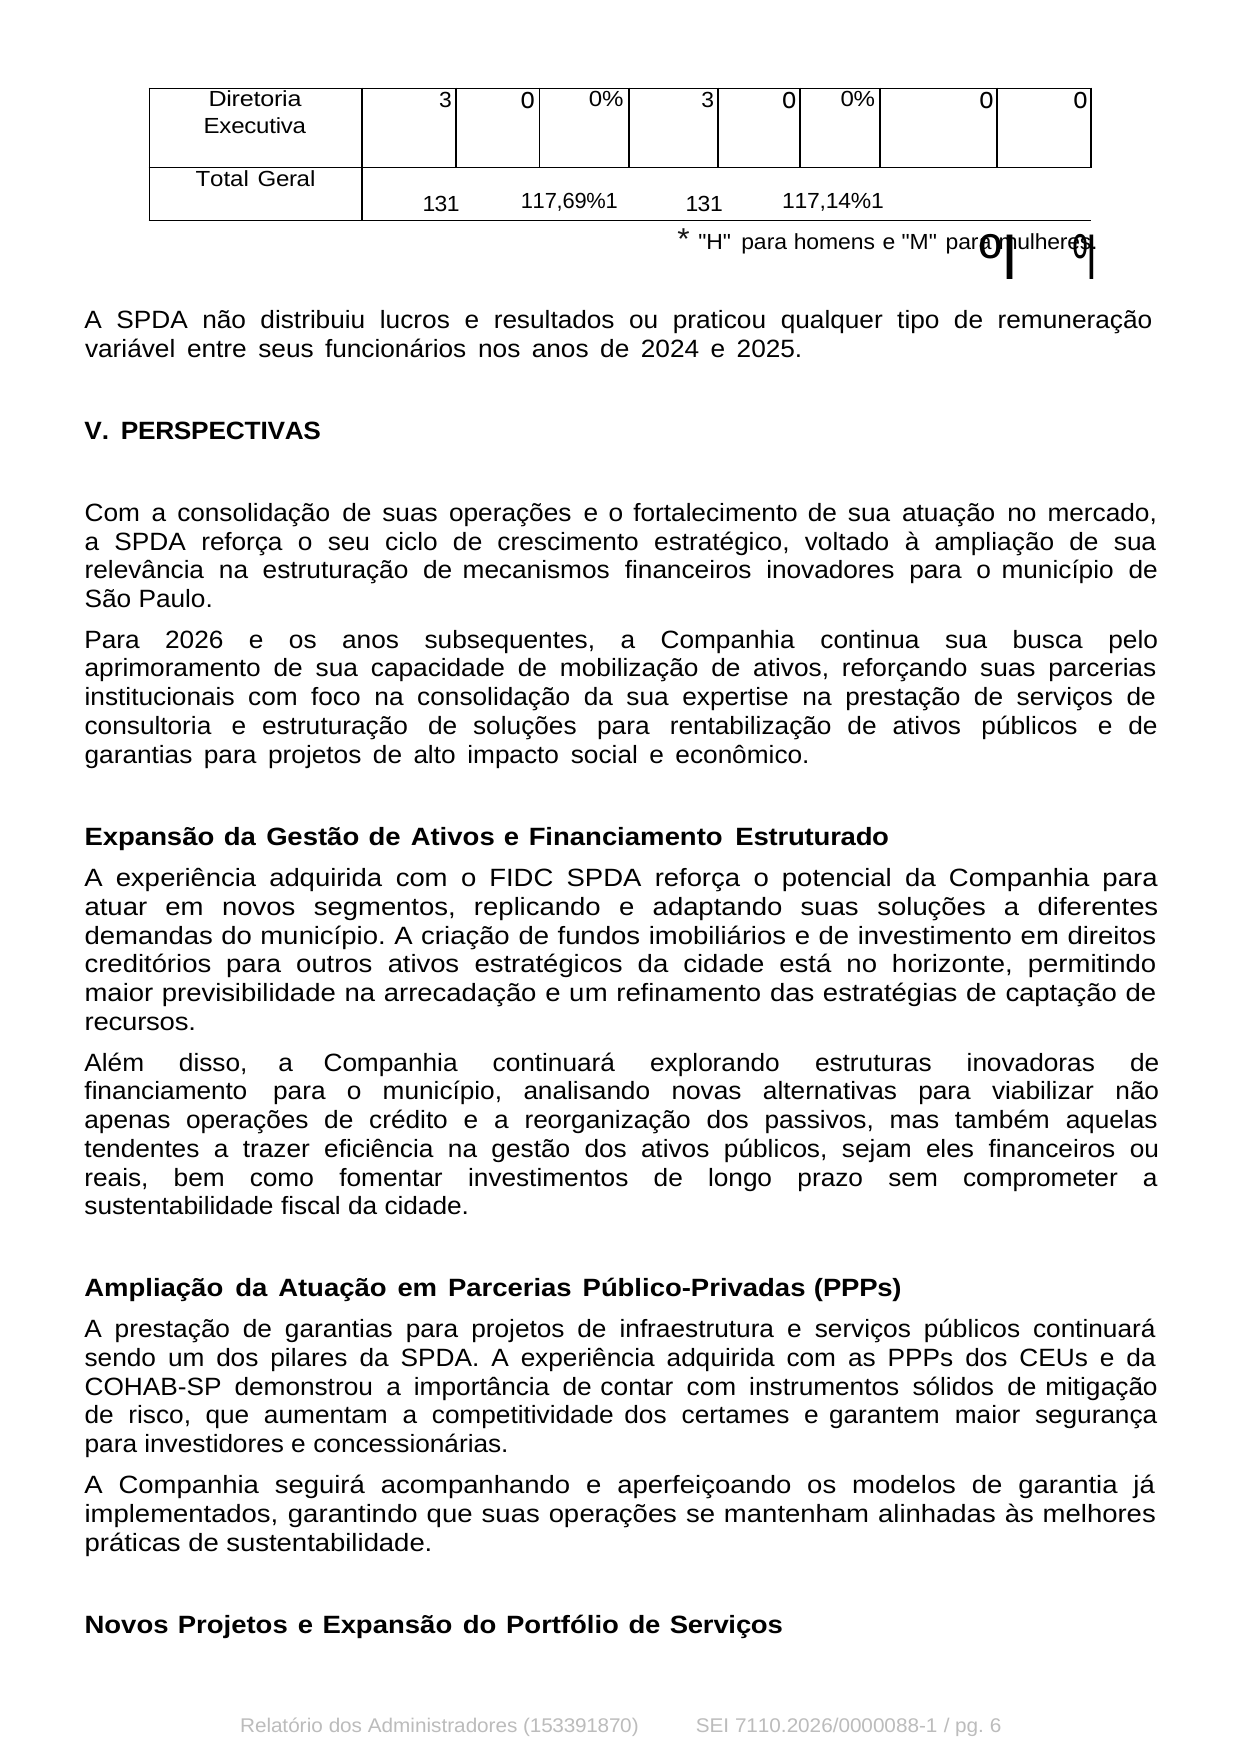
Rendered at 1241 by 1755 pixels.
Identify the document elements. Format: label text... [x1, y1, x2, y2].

table_header 3 [630, 89, 717, 167]
table_header Diretoria Executiva [150, 89, 361, 167]
text Para 2026 e os anos subsequentes, a Companhia continua sua busca pelo aprimoramento de sua capacidade de mobilização de ativos, reforçando suas parcerias institucionais com foco na consolidação da sua expertise na prestação de serviços de consultoria e estruturação de soluções para rentabilização de ativos públicos e de garantias para projetos de alto impacto social e econômico. [84, 625, 1158, 768]
text A Companhia seguirá acompanhando e aperfeiçoando os modelos de garantia já implementados, garantindo que suas operações se mantenham alinhadas às melhores práticas de sustentabilidade. [84, 1470, 1157, 1557]
table_header o [457, 89, 539, 167]
table_header 0% [801, 89, 879, 167]
text A SPDA não distribuiu lucros e resultados ou praticou qualquer tipo de remuneração variável entre seus funcionários nos anos de 2024 e 2025. [84, 305, 1155, 363]
table_header o [719, 89, 799, 167]
text Além disso, a Companhia continuará explorando estruturas inovadoras de financiamento para o município, analisando novas alternativas para viabilizar não apenas operações de crédito e a reorganização dos passivos, mas também aquelas tendentes a trazer eficiência na gestão dos ativos públicos, sejam eles financeiros ou reais, bem como fomentar investimentos de longo prazo sem comprometer a sustentabilidade fiscal da cidade. [84, 1048, 1159, 1220]
table_cell Total Geral [150, 168, 361, 219]
table_header 3 [363, 89, 455, 167]
text A prestação de garantias para projetos de infraestrutura e serviços públicos continuará sendo um dos pilares da SPDA. A experiência adquirida com as PPPs dos CEUs e da COHAB-SP demonstrou a importância de contar com instrumentos sólidos de mitigação de risco, que aumentam a competitividade dos certames e garantem maior segurança para investidores e concessionárias. [84, 1314, 1157, 1458]
subtitle Novos Projetos e Expansão do Portfólio de Serviços [84, 1610, 1182, 1638]
subtitle Expansão da Gestão de Ativos e Financiamento Estruturado [84, 822, 1182, 851]
text Com a consolidação de suas operações e o fortalecimento de sua atuação no mercado, a SPDA reforça o seu ciclo de crescimento estratégico, voltado à ampliação de sua relevância na estruturação de mecanismos financeiros inovadores para o município de São Paulo. [84, 498, 1158, 613]
table_header o [998, 89, 1090, 167]
table_header o [881, 89, 996, 167]
table_header 0% [540, 89, 628, 167]
subtitle Ampliação da Atuação em Parcerias Público-Privadas (PPPs) [84, 1273, 1182, 1302]
text V. PERSPECTIVAS [84, 416, 1182, 444]
table_cell 131 117,69%1 131 117,14%1 ºI ºI [363, 168, 1091, 219]
text * "H" para homens e "M" para mulheres. [677, 221, 1182, 256]
text A experiência adquirida com o FIDC SPDA reforça o potencial da Companhia para atuar em novos segmentos, replicando e adaptando suas soluções a diferentes demandas do município. A criação de fundos imobiliários e de investimento em direitos creditórios para outros ativos estratégicos da cidade está no horizonte, permitindo maior previsibilidade na arrecadação e um refinamento das estratégias de captação de recursos. [84, 863, 1158, 1036]
